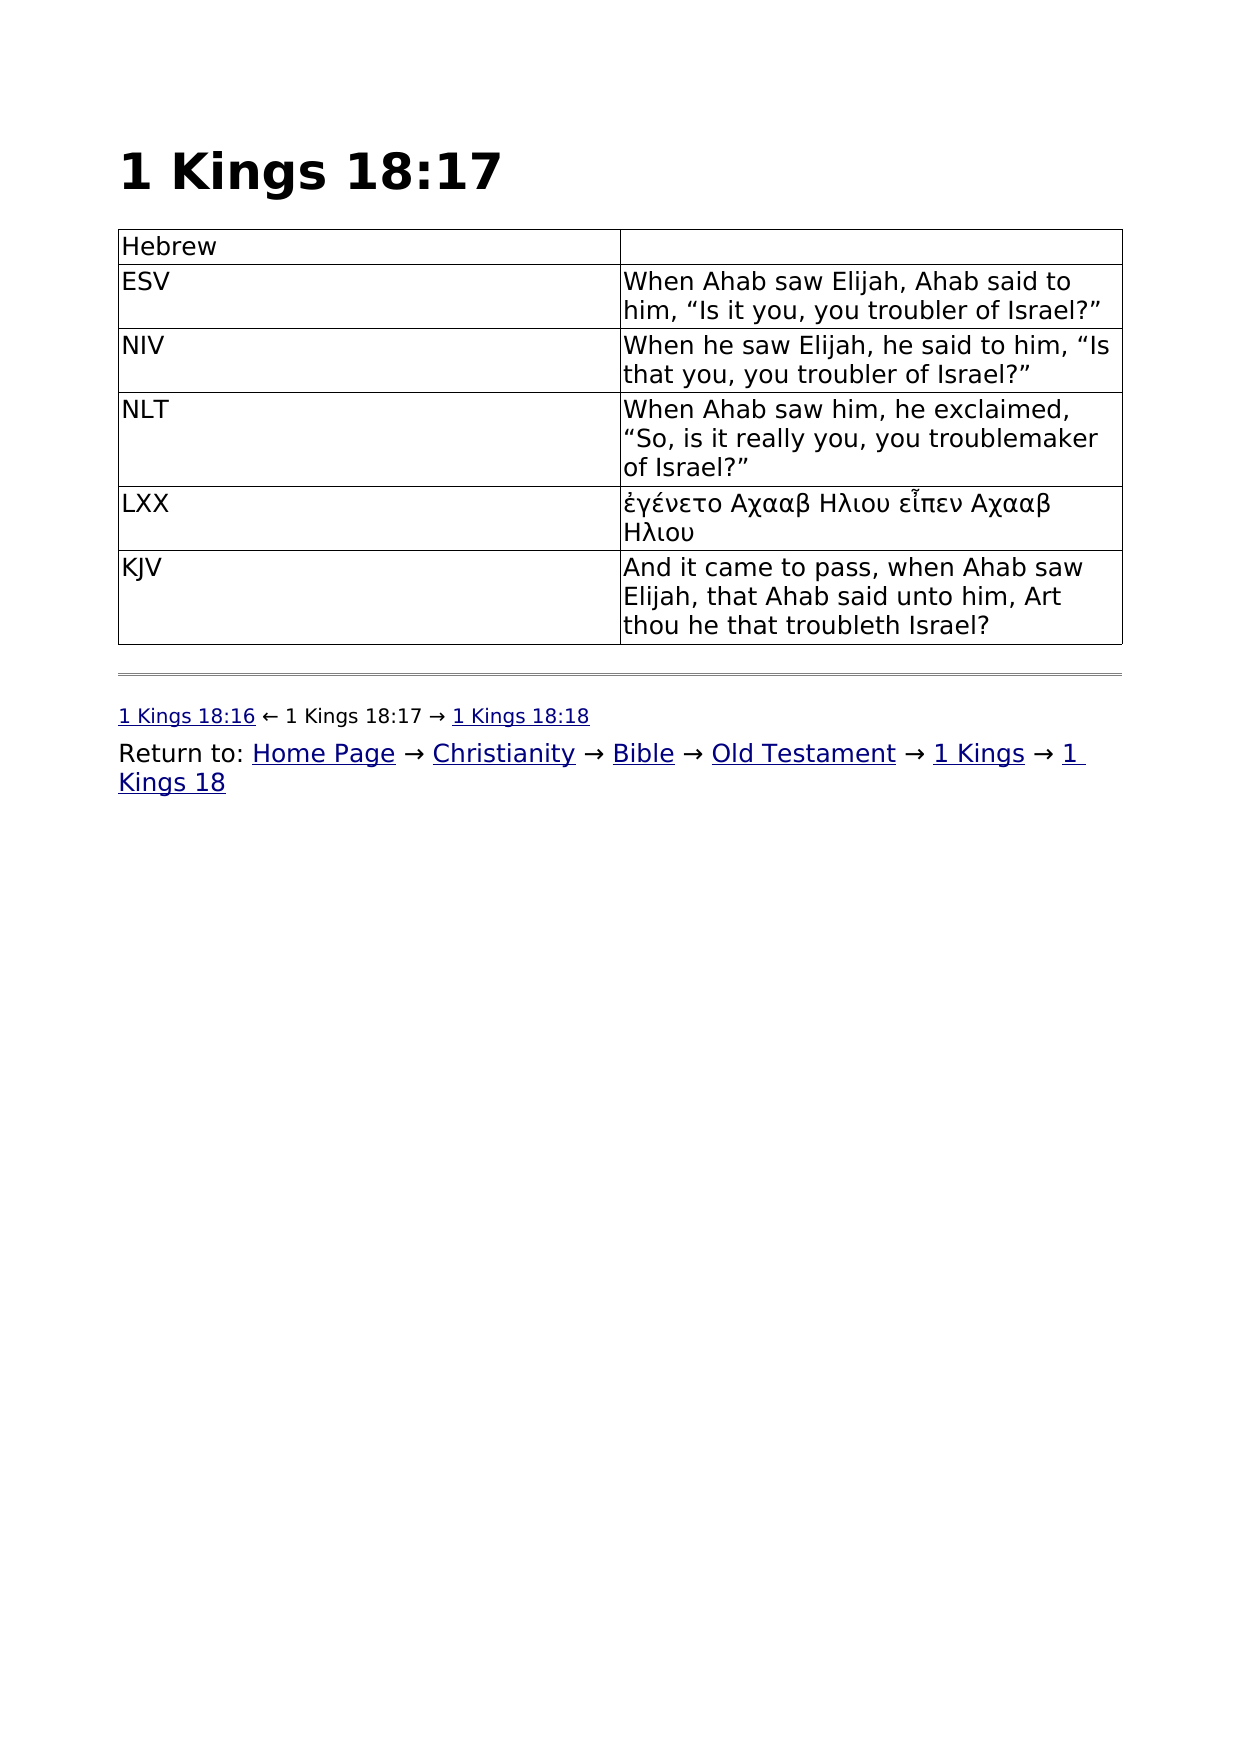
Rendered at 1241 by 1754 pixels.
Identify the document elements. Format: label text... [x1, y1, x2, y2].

subtitle 1 Kings 18:17 [118, 143, 1122, 201]
table_cell NLT [119, 393, 620, 486]
table_cell LXX [119, 487, 620, 550]
table_cell When Ahab saw him, he exclaimed, “So, is it really you, you troublemaker of Israel?” [621, 393, 1122, 486]
table_cell KJV [119, 551, 620, 643]
text Return to: Home Page → Christianity → Bible → Old Testament → 1 Kings → 1 Kings 18 [118, 739, 1122, 797]
text 1 Kings 18:16 ← 1 Kings 18:17 → 1 Kings 18:18 [118, 705, 1122, 739]
table_cell ESV [119, 265, 620, 328]
table_cell When Ahab saw Elijah, Ahab said to him, “Is it you, you troubler of Israel?” [621, 265, 1122, 328]
table_cell When he saw Elijah, he said to him, “Is that you, you troubler of Israel?” [621, 329, 1122, 392]
table_cell ἐγένετο Αχααβ Ηλιου εἶπεν Αχααβ Ηλιου [621, 487, 1122, 550]
table_cell And it came to pass, when Ahab saw Elijah, that Ahab said unto him, Art thou he that troubleth Israel? [621, 551, 1122, 643]
table_cell NIV [119, 329, 620, 392]
table_header Hebrew [119, 230, 620, 264]
table_header [621, 230, 1122, 264]
